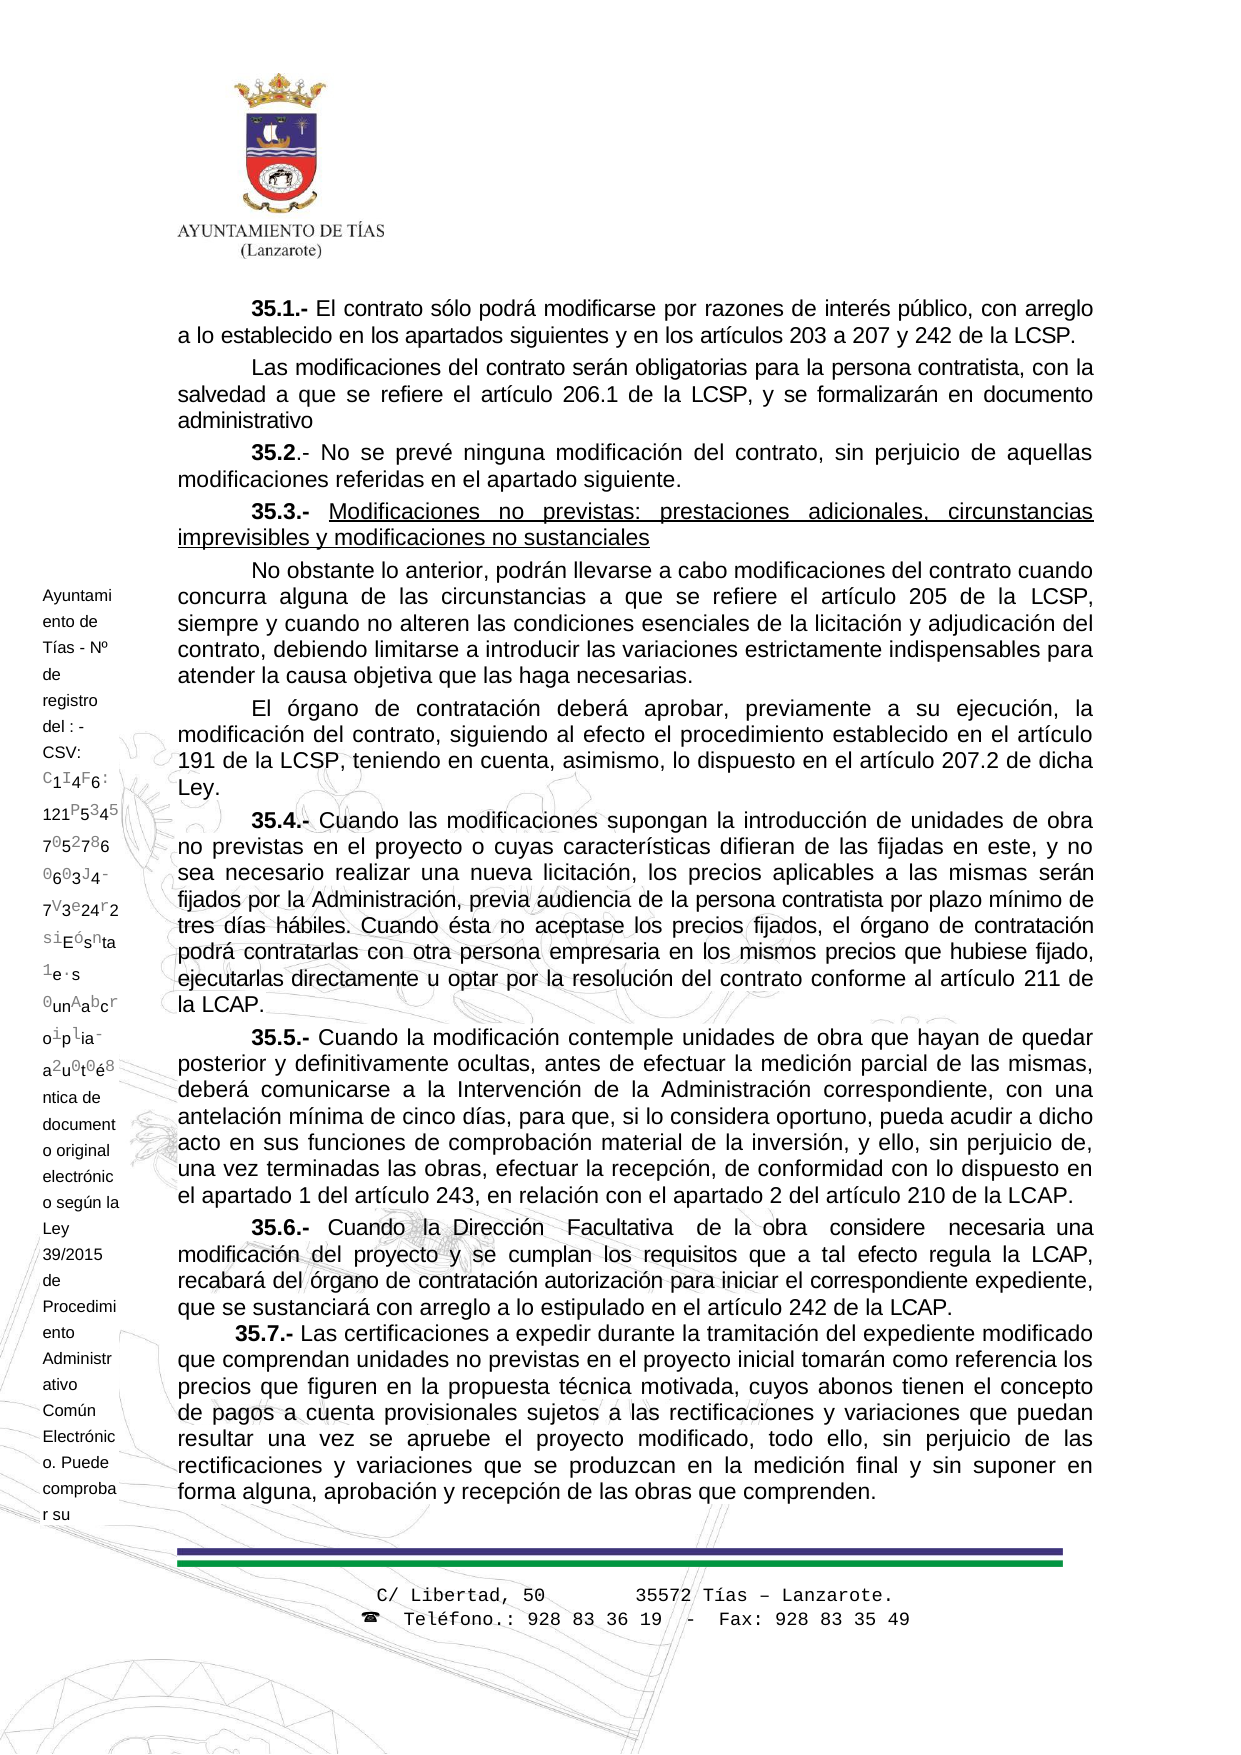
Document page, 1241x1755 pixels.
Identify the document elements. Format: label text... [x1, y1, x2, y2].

text 35.2.- No se prevé ninguna modificación del contrato, sin perjuicio de aquellas modificaciones referidas en el apartado siguiente. [177, 439, 1093, 492]
text  Teléfono.: 928 83 36 19 - Fax: 928 83 35 49 [995, 1608, 1108, 1631]
text 35.7.- Las certificaciones a expedir durante la tramitación del expediente modificado que comprendan unidades no previstas en el proyecto inicial tomarán como referencia los precios que figuren en la propuesta técnica motivada, cuyos abonos tienen el concepto de pagos a cuenta provisionales sujetos a las rectificaciones y variaciones que puedan resultar una vez se apruebe el proyecto modificado, todo ello, sin perjuicio de las rectificaciones y variaciones que se produzcan en la medición final y sin suponer en forma alguna, aprobación y recepción de las obras que comprenden. [995, 1320, 1094, 1504]
text C/ Libertad, 50 35572 Tías – Lanzarote. [995, 1586, 1108, 1607]
text Cuando la Dirección Facultativa de la obra considere necesaria una modificación del proyecto y se cumplan los requisitos que a tal efecto regula la LCAP, recabará del órgano de contratación autorización para iniciar el correspondiente expediente, que se sustanciará con arreglo a lo estipulado en el artículo 242 de la LCAP. [995, 1214, 1094, 1320]
text Ayuntamiento de Tías - Nº de registro del : - CSV: C1I4F6:121P534570527860603J4-7V3e24r2siEósnta 1e.s 0unAabcroiplia-a2u0t0é8ntica de documento original electrónico según la Ley 39/2015 de Procedimiento Administrativo Común Electrónico. Puede comprobar su autenticidad en: [42, 586, 119, 1525]
text 35.1.- El contrato sólo podrá modificarse por razones de interés público, con arreglo a lo establecido en los apartados siguientes y en los artículos 203 a 207 y 242 de la LCSP. [177, 295, 1094, 348]
text 35.6.- [251, 1214, 327, 1241]
text No obstante lo anterior, podrán llevarse a cabo modificaciones del contrato cuando concurra alguna de las circunstancias a que se refiere el artículo 205 de la LCSP, siempre y cuando no alteren las condiciones esenciales de la licitación y adjudicación del contrato, debiendo limitarse a introducir las variaciones estrictamente indispensables para atender la causa objetiva que las haga necesarias. [177, 557, 1094, 688]
text 35.4.- Cuando las modificaciones supongan la introducción de unidades de obra no previstas en el proyecto o cuyas características difieran de las fijadas en este, y no sea necesario realizar una nueva licitación, los precios aplicables a las mismas serán fijados por la Administración, previa audiencia de la persona contratista por plazo mínimo de tres días hábiles. Cuando ésta no aceptase los precios fijados, el órgano de contratación podrá contratarlas con otra persona empresaria en los mismos precios que hubiese fijado, ejecutarlas directamente u optar por la resolución del contrato conforme al artículo 211 de la LCAP. [995, 807, 1094, 1017]
text Las modificaciones del contrato serán obligatorias para la persona contratista, con la salvedad a que se refiere el artículo 206.1 de la LCSP, y se formalizarán en documento administrativo [177, 354, 1094, 433]
text El órgano de contratación deberá aprobar, previamente a su ejecución, la modificación del contrato, siguiendo al efecto el procedimiento establecido en el artículo 191 de la LCSP, teniendo en cuenta, asimismo, lo dispuesto en el artículo 207.2 de dicha Ley. [177, 695, 1094, 800]
text 35.3.- Modificaciones no previstas: prestaciones adicionales, circunstancias imprevisibles y modificaciones no sustanciales [177, 498, 1094, 550]
